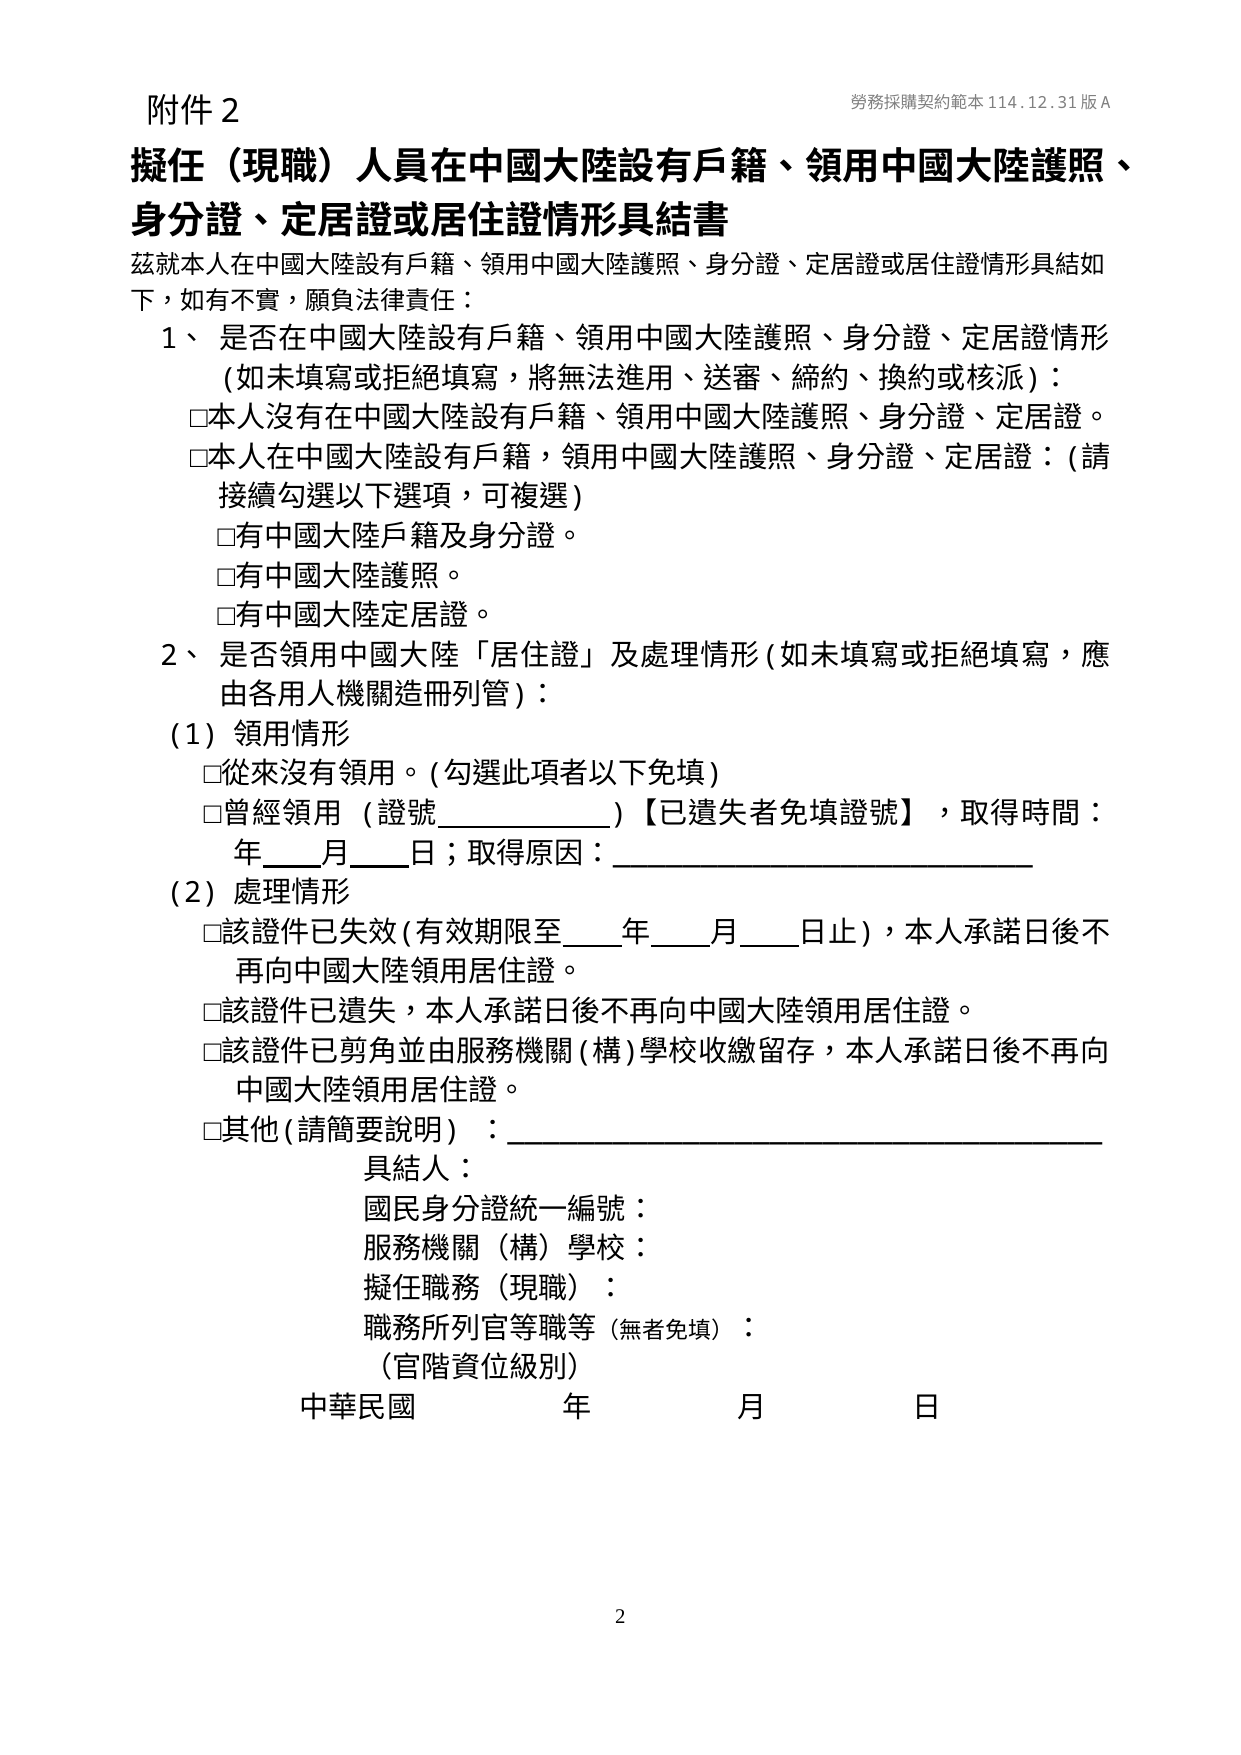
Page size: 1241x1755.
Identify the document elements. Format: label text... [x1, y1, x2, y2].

text （官階資位級別） [130, 1346, 1110, 1386]
text □有中國大陸戶籍及身分證。 [217, 515, 1110, 554]
text □有中國大陸護照。 [217, 554, 1110, 594]
text 附件2 [146, 83, 274, 125]
text □該證件已遺失，本人承諾日後不再向中國大陸領用居住證。 [204, 990, 1110, 1029]
text 具結人： [130, 1148, 1110, 1188]
text 擬任（現職）人員在中國大陸設有戶籍、領用中國大陸護照、身分證、定居證或居住證情形具結書 茲就本人在中國大陸設有戶籍、領用中國大陸護照、身分證、定居證或居住證情形具結如下，如有不實，願負法律責任： [132, 76, 289, 133]
text □從來沒有領用。(勾選此項者以下免填) [204, 752, 1110, 792]
text □其他(請簡要說明) ：__________________________________ [204, 1108, 1110, 1148]
text □曾經領用 (證號 )【已遺失者免填證號】，取得時間： 年 月 日；取得原因：________________________ [204, 792, 1110, 871]
text 擬任職務（現職）： [130, 1267, 1110, 1306]
list 是否領用中國大陸「居住證」及處理情形(如未填寫或拒絕填寫，應由各用人機關造冊列管)： [160, 633, 1110, 713]
text □本人在中國大陸設有戶籍，領用中國大陸護照、身分證、定居證：(請接續勾選以下選項，可複選) [190, 436, 1110, 515]
text 擬任（現職）人員在中國大陸設有戶籍、領用中國大陸護照、身分證、定居證或居住證情形具結書 茲就本人在中國大陸設有戶籍、領用中國大陸護照、身分證、定居證或居住證情形具結如下，如有不實，願負法律責任： [130, 136, 1110, 317]
text □有中國大陸定居證。 [217, 594, 1110, 633]
list 是否在中國大陸設有戶籍、領用中國大陸護照、身分證、定居證情形(如未填寫或拒絕填寫，將無法進用、送審、締約、換約或核派)： [160, 317, 1110, 396]
text 職務所列官等職等（無者免填）： [130, 1306, 1110, 1346]
text 服務機關（構）學校： [130, 1227, 1110, 1267]
text □該證件已失效(有效期限至 年 月 日止)，本人承諾日後不再向中國大陸領用居住證。 [204, 911, 1110, 990]
text 中華民國 年 月 日 [130, 1386, 1110, 1425]
text 國民身分證統一編號： [130, 1188, 1110, 1227]
text □本人沒有在中國大陸設有戶籍、領用中國大陸護照、身分證、定居證。 [190, 396, 1110, 436]
list 領用情形 [166, 713, 1110, 752]
list 處理情形 [166, 871, 1110, 911]
text □該證件已剪角並由服務機關(構)學校收繳留存，本人承諾日後不再向中國大陸領用居住證。 [204, 1029, 1110, 1108]
